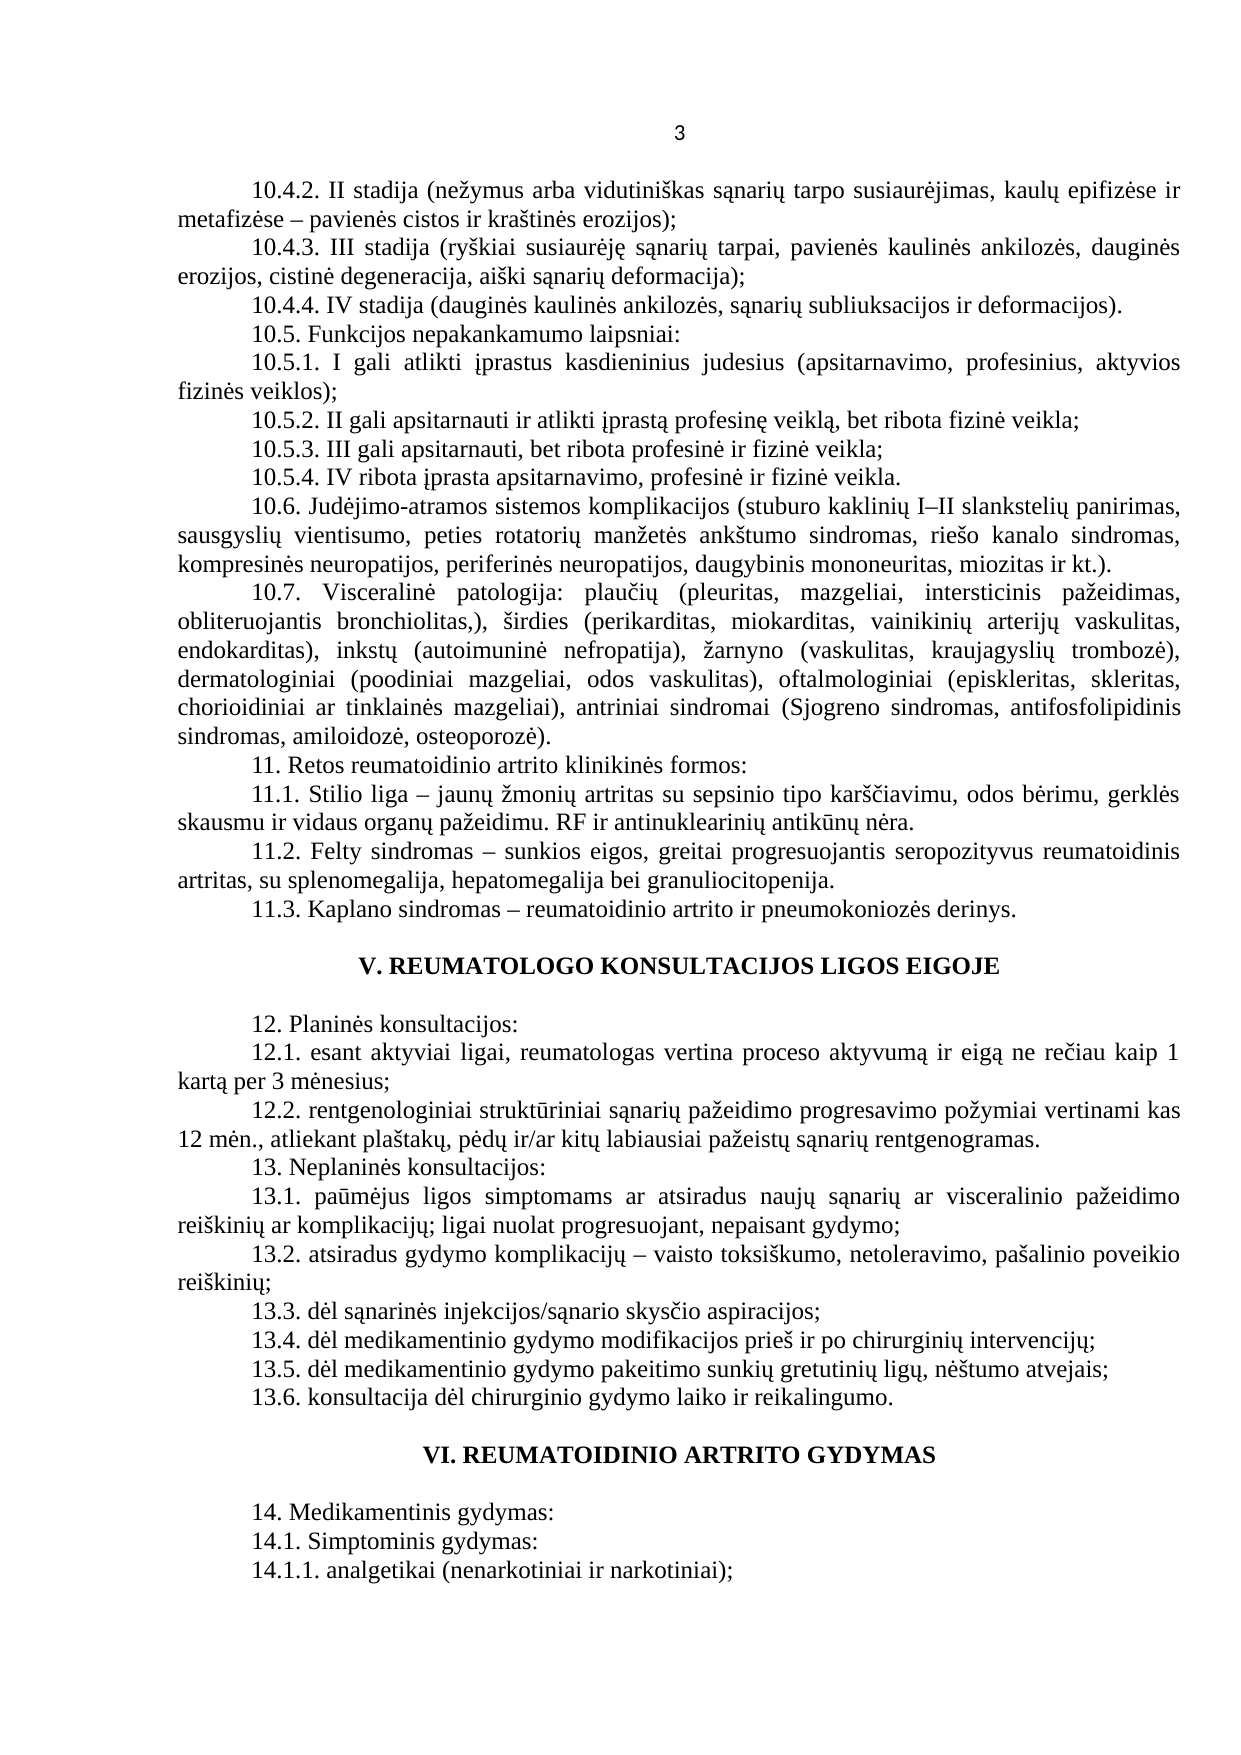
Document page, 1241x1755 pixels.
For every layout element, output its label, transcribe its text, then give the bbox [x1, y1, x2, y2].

text 13.2. atsiradus gydymo komplikacijų – vaisto toksiškumo, netoleravimo, pašalinio poveikio reiškinių; [177, 1239, 1181, 1296]
text 12.1. esant aktyviai ligai, reumatologas vertina proceso aktyvumą ir eigą ne rečiau kaip 1 kartą per 3 mėnesius; [177, 1037, 1181, 1095]
text 10.4.3. III stadija (ryškiai susiaurėję sąnarių tarpai, pavienės kaulinės ankilozės, dauginės erozijos, cistinė degeneracija, aiški sąnarių deformacija); [177, 232, 1181, 290]
text 10.4.4. IV stadija (dauginės kaulinės ankilozės, sąnarių subliuksacijos ir deformacijos). [177, 290, 1181, 319]
text 11.1. Stilio liga – jaunų žmonių artritas su sepsinio tipo karščiavimu, odos bėrimu, gerklės skausmu ir vidaus organų pažeidimu. RF ir antinuklearinių antikūnų nėra. [177, 779, 1181, 836]
text 10.7. Visceralinė patologija: plaučių (pleuritas, mazgeliai, intersticinis pažeidimas, obliteruojantis bronchiolitas,), širdies (perikarditas, miokarditas, vainikinių arterijų vaskulitas, endokarditas), inkstų (autoimuninė nefropatija), žarnyno (vaskulitas, kraujagyslių trombozė), dermatologiniai (poodiniai mazgeliai, odos vaskulitas), oftalmologiniai (episkleritas, skleritas, chorioidiniai ar tinklainės mazgeliai), antriniai sindromai (Sjogreno sindromas, antifosfolipidinis sindromas, amiloidozė, osteoporozė). [177, 577, 1181, 750]
text 12.2. rentgenologiniai struktūriniai sąnarių pažeidimo progresavimo požymiai vertinami kas 12 mėn., atliekant plaštakų, pėdų ir/ar kitų labiausiai pažeistų sąnarių rentgenogramas. [177, 1095, 1181, 1152]
text 11. Retos reumatoidinio artrito klinikinės formos: [177, 750, 1181, 779]
text 14.1. Simptominis gydymas: [177, 1526, 1181, 1555]
text 11.3. Kaplano sindromas – reumatoidinio artrito ir pneumokoniozės derinys. [177, 894, 1181, 922]
text 10.5.1. I gali atlikti įprastus kasdieninius judesius (apsitarnavimo, profesinius, aktyvios fizinės veiklos); [177, 347, 1181, 405]
text 10.4.2. II stadija (nežymus arba vidutiniškas sąnarių tarpo susiaurėjimas, kaulų epifizėse ir metafizėse – pavienės cistos ir kraštinės erozijos); [177, 175, 1181, 232]
text 13. Neplaninės konsultacijos: [177, 1152, 1181, 1181]
text 11.2. Felty sindromas – sunkios eigos, greitai progresuojantis seropozityvus reumatoidinis artritas, su splenomegalija, hepatomegalija bei granuliocitopenija. [177, 836, 1181, 894]
text 14. Medikamentinis gydymas: [177, 1497, 1181, 1526]
text 13.4. dėl medikamentinio gydymo modifikacijos prieš ir po chirurginių intervencijų; [177, 1325, 1181, 1354]
text 13.6. konsultacija dėl chirurginio gydymo laiko ir reikalingumo. [177, 1382, 1181, 1411]
text 13.1. paūmėjus ligos simptomams ar atsiradus naujų sąnarių ar visceralinio pažeidimo reiškinių ar komplikacijų; ligai nuolat progresuojant, nepaisant gydymo; [177, 1181, 1181, 1239]
text VI. REUMATOIDINIO ARTRITO GYDYMAS [177, 1440, 1181, 1469]
text 13.5. dėl medikamentinio gydymo pakeitimo sunkių gretutinių ligų, nėštumo atvejais; [177, 1354, 1181, 1382]
text 14.1.1. analgetikai (nenarkotiniai ir narkotiniai); [177, 1555, 1181, 1584]
text 10.6. Judėjimo-atramos sistemos komplikacijos (stuburo kaklinių I–II slankstelių panirimas, sausgyslių vientisumo, peties rotatorių manžetės ankštumo sindromas, riešo kanalo sindromas, kompresinės neuropatijos, periferinės neuropatijos, daugybinis mononeuritas, miozitas ir kt.). [177, 491, 1181, 577]
text 10.5. Funkcijos nepakankamumo laipsniai: [177, 319, 1181, 347]
text 10.5.2. II gali apsitarnauti ir atlikti įprastą profesinę veiklą, bet ribota fizinė veikla; [177, 405, 1181, 434]
text 10.5.4. IV ribota įprasta apsitarnavimo, profesinė ir fizinė veikla. [177, 462, 1181, 491]
text 10.5.3. III gali apsitarnauti, bet ribota profesinė ir fizinė veikla; [177, 434, 1181, 462]
text 12. Planinės konsultacijos: [177, 1009, 1181, 1037]
text 13.3. dėl sąnarinės injekcijos/sąnario skysčio aspiracijos; [177, 1296, 1181, 1325]
text V. REUMATOLOGO KONSULTACIJOS LIGOS EIGOJE [177, 951, 1181, 980]
